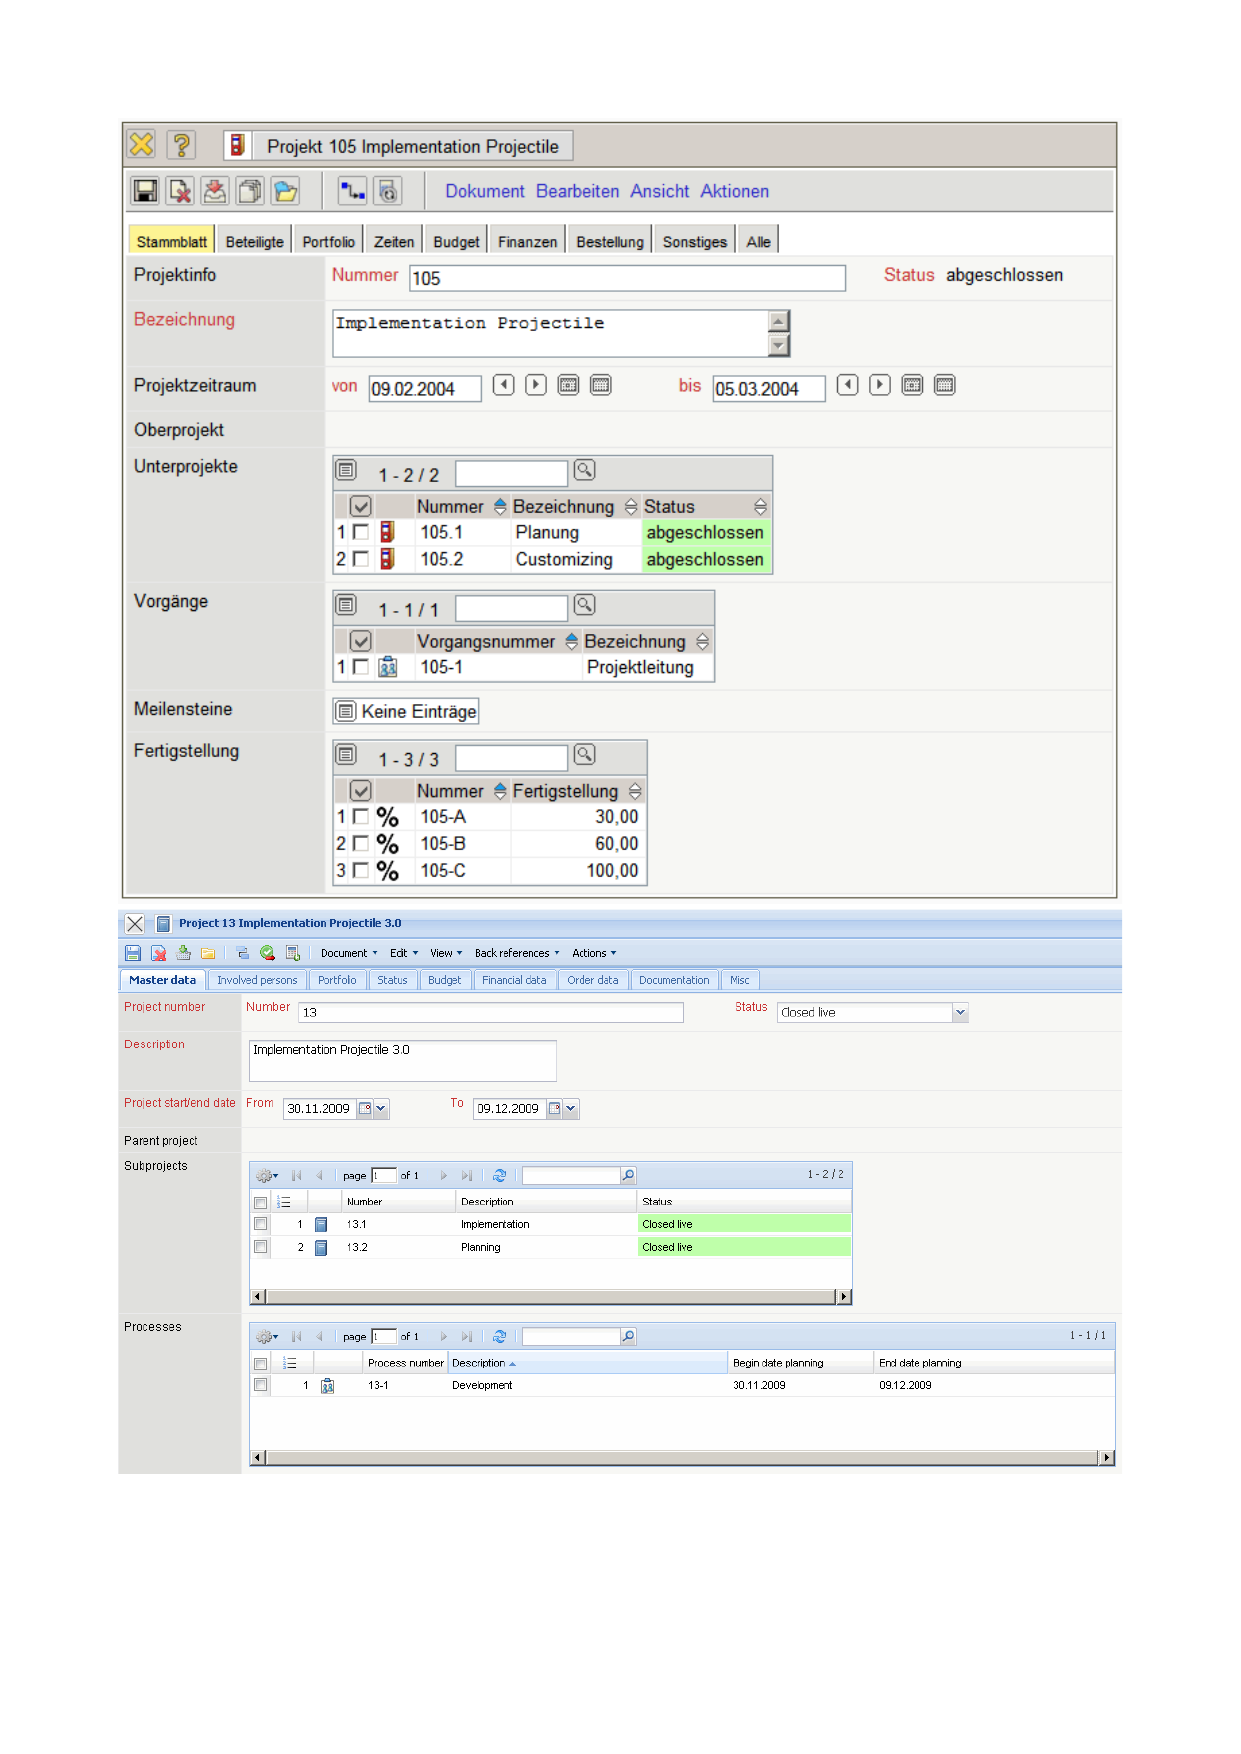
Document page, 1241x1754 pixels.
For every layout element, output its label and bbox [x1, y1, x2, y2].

picture [118, 118, 1123, 904]
picture [118, 909, 1123, 1474]
